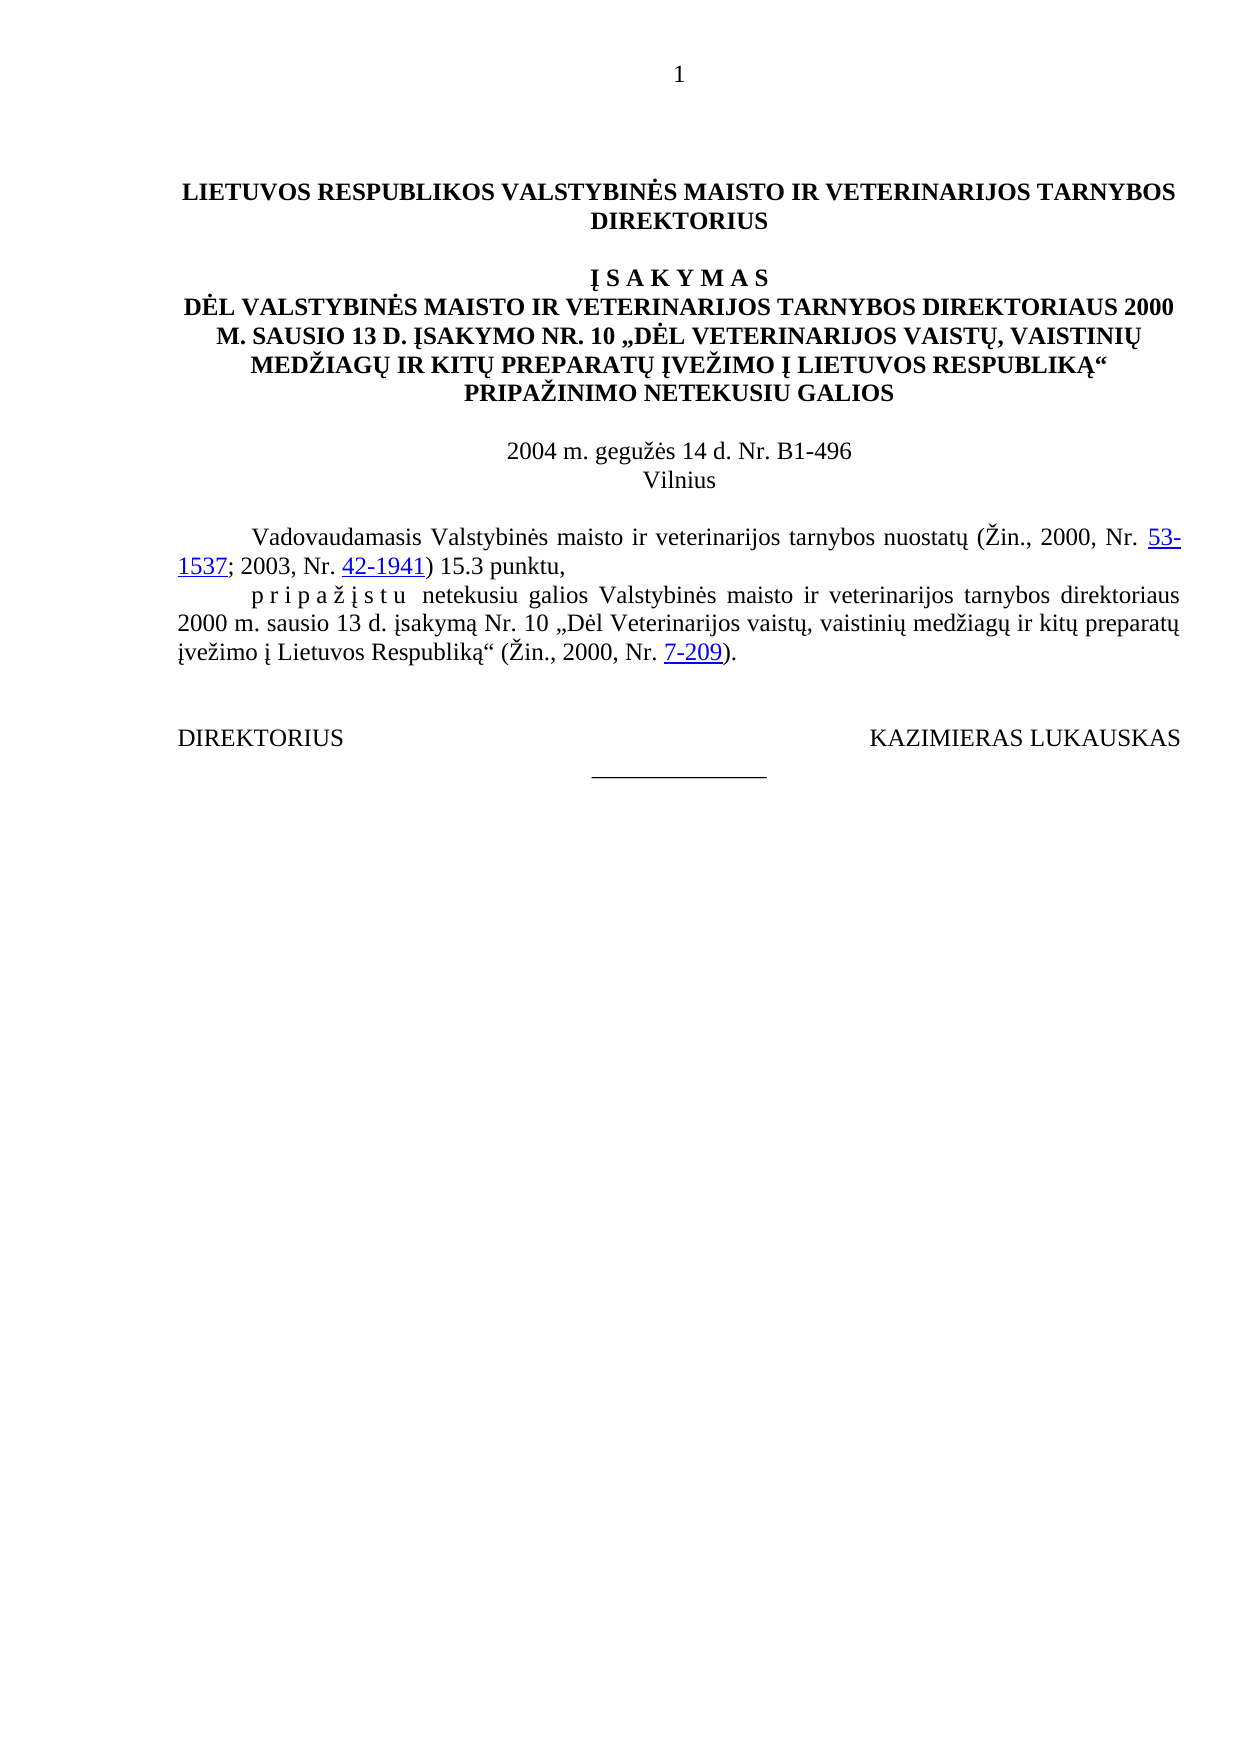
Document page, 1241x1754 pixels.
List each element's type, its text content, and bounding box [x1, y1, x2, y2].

text Vadovaudamasis Valstybinės maisto ir veterinarijos tarnybos nuostatų (Žin., 2000, Nr. 53-1537; 2003, Nr. 42-1941) 15.3 punktu, [177, 522, 1181, 580]
text Į S A K Y M A S [177, 263, 1181, 292]
text 2004 m. gegužės 14 d. Nr. B1-496 [177, 436, 1181, 465]
text ______________ [177, 752, 1181, 781]
text pripažįstu netekusiu galios Valstybinės maisto ir veterinarijos tarnybos direktoriaus 2000 m. sausio 13 d. įsakymą Nr. 10 „Dėl Veterinarijos vaistų, vaistinių medžiagų ir kitų preparatų įvežimo į Lietuvos Respubliką“ (Žin., 2000, Nr. 7-209). [177, 580, 1181, 666]
text Vilnius [177, 465, 1181, 493]
text DĖL VALSTYBINĖS MAISTO IR VETERINARIJOS TARNYBOS DIREKTORIAUS 2000 M. SAUSIO 13 D. ĮSAKYMO NR. 10 „DĖL VETERINARIJOS VAISTŲ, VAISTINIŲ MEDŽIAGŲ IR KITŲ PREPARATŲ ĮVEŽIMO Į LIETUVOS RESPUBLIKĄ“ PRIPAŽINIMO NETEKUSIU GALIOS [177, 292, 1181, 407]
text DIREKTORIUS KAZIMIERAS LUKAUSKAS [177, 723, 1181, 752]
text LIETUVOS RESPUBLIKOS VALSTYBINĖS MAISTO IR VETERINARIJOS TARNYBOS DIREKTORIUS [177, 177, 1181, 235]
